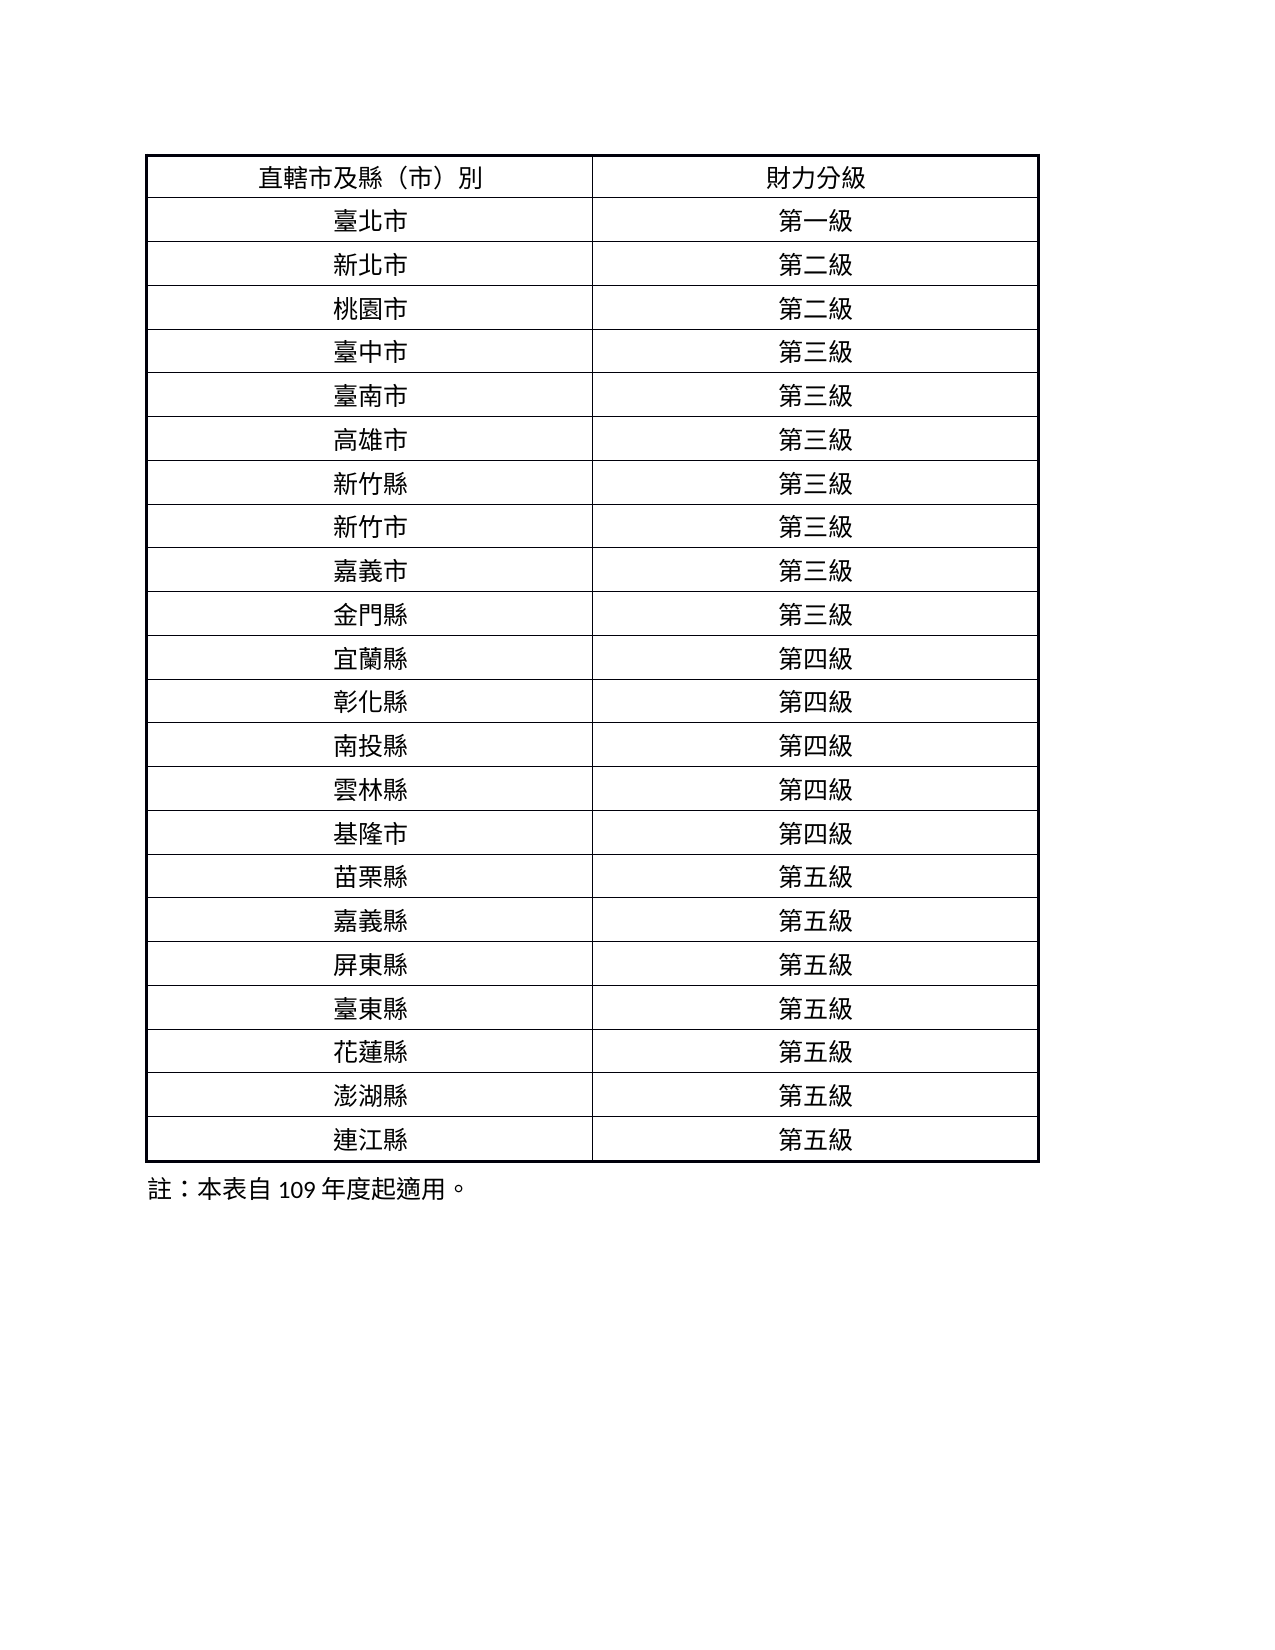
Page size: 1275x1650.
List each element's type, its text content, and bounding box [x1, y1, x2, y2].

table_cell 宜蘭縣 [148, 636, 592, 678]
table_cell 第五級 [593, 942, 1037, 985]
table_cell 第四級 [593, 680, 1037, 722]
table_cell 臺北市 [148, 198, 592, 241]
table_cell 臺南市 [148, 373, 592, 416]
table_cell 雲林縣 [148, 767, 592, 810]
table_cell 花蓮縣 [148, 1030, 592, 1072]
table_cell 第四級 [593, 811, 1037, 853]
text 註：本表自109年度起適用。 [148, 1175, 1127, 1204]
table_cell 南投縣 [148, 723, 592, 766]
table_cell 臺東縣 [148, 986, 592, 1028]
table_cell 連江縣 [148, 1117, 592, 1160]
table_cell 澎湖縣 [148, 1073, 592, 1116]
table_header 財力分級 [593, 157, 1037, 197]
table_cell 嘉義縣 [148, 898, 592, 941]
table_cell 新北市 [148, 242, 592, 285]
table_cell 第四級 [593, 767, 1037, 810]
table_cell 第五級 [593, 986, 1037, 1028]
table_cell 新竹縣 [148, 461, 592, 503]
table_cell 高雄市 [148, 417, 592, 460]
table_cell 臺中市 [148, 330, 592, 372]
table_cell 新竹市 [148, 505, 592, 547]
table_cell 屏東縣 [148, 942, 592, 985]
table_cell 金門縣 [148, 592, 592, 635]
table_cell 第三級 [593, 592, 1037, 635]
table_cell 第五級 [593, 1117, 1037, 1160]
table_cell 第三級 [593, 548, 1037, 591]
table_cell 彰化縣 [148, 680, 592, 722]
table_cell 第二級 [593, 286, 1037, 328]
table_cell 第五級 [593, 855, 1037, 897]
table_cell 第三級 [593, 417, 1037, 460]
table_cell 桃園市 [148, 286, 592, 328]
table_cell 第三級 [593, 461, 1037, 503]
table_cell 基隆市 [148, 811, 592, 853]
table_cell 第三級 [593, 505, 1037, 547]
table_cell 第二級 [593, 242, 1037, 285]
table_cell 第五級 [593, 1030, 1037, 1072]
table_cell 第三級 [593, 330, 1037, 372]
table_cell 第五級 [593, 898, 1037, 941]
table_cell 第四級 [593, 723, 1037, 766]
table_header 直轄市及縣（市）別 [148, 157, 592, 197]
table_cell 第四級 [593, 636, 1037, 678]
table_cell 第五級 [593, 1073, 1037, 1116]
table_cell 苗栗縣 [148, 855, 592, 897]
table_cell 第一級 [593, 198, 1037, 241]
table_cell 嘉義市 [148, 548, 592, 591]
table_cell 第三級 [593, 373, 1037, 416]
